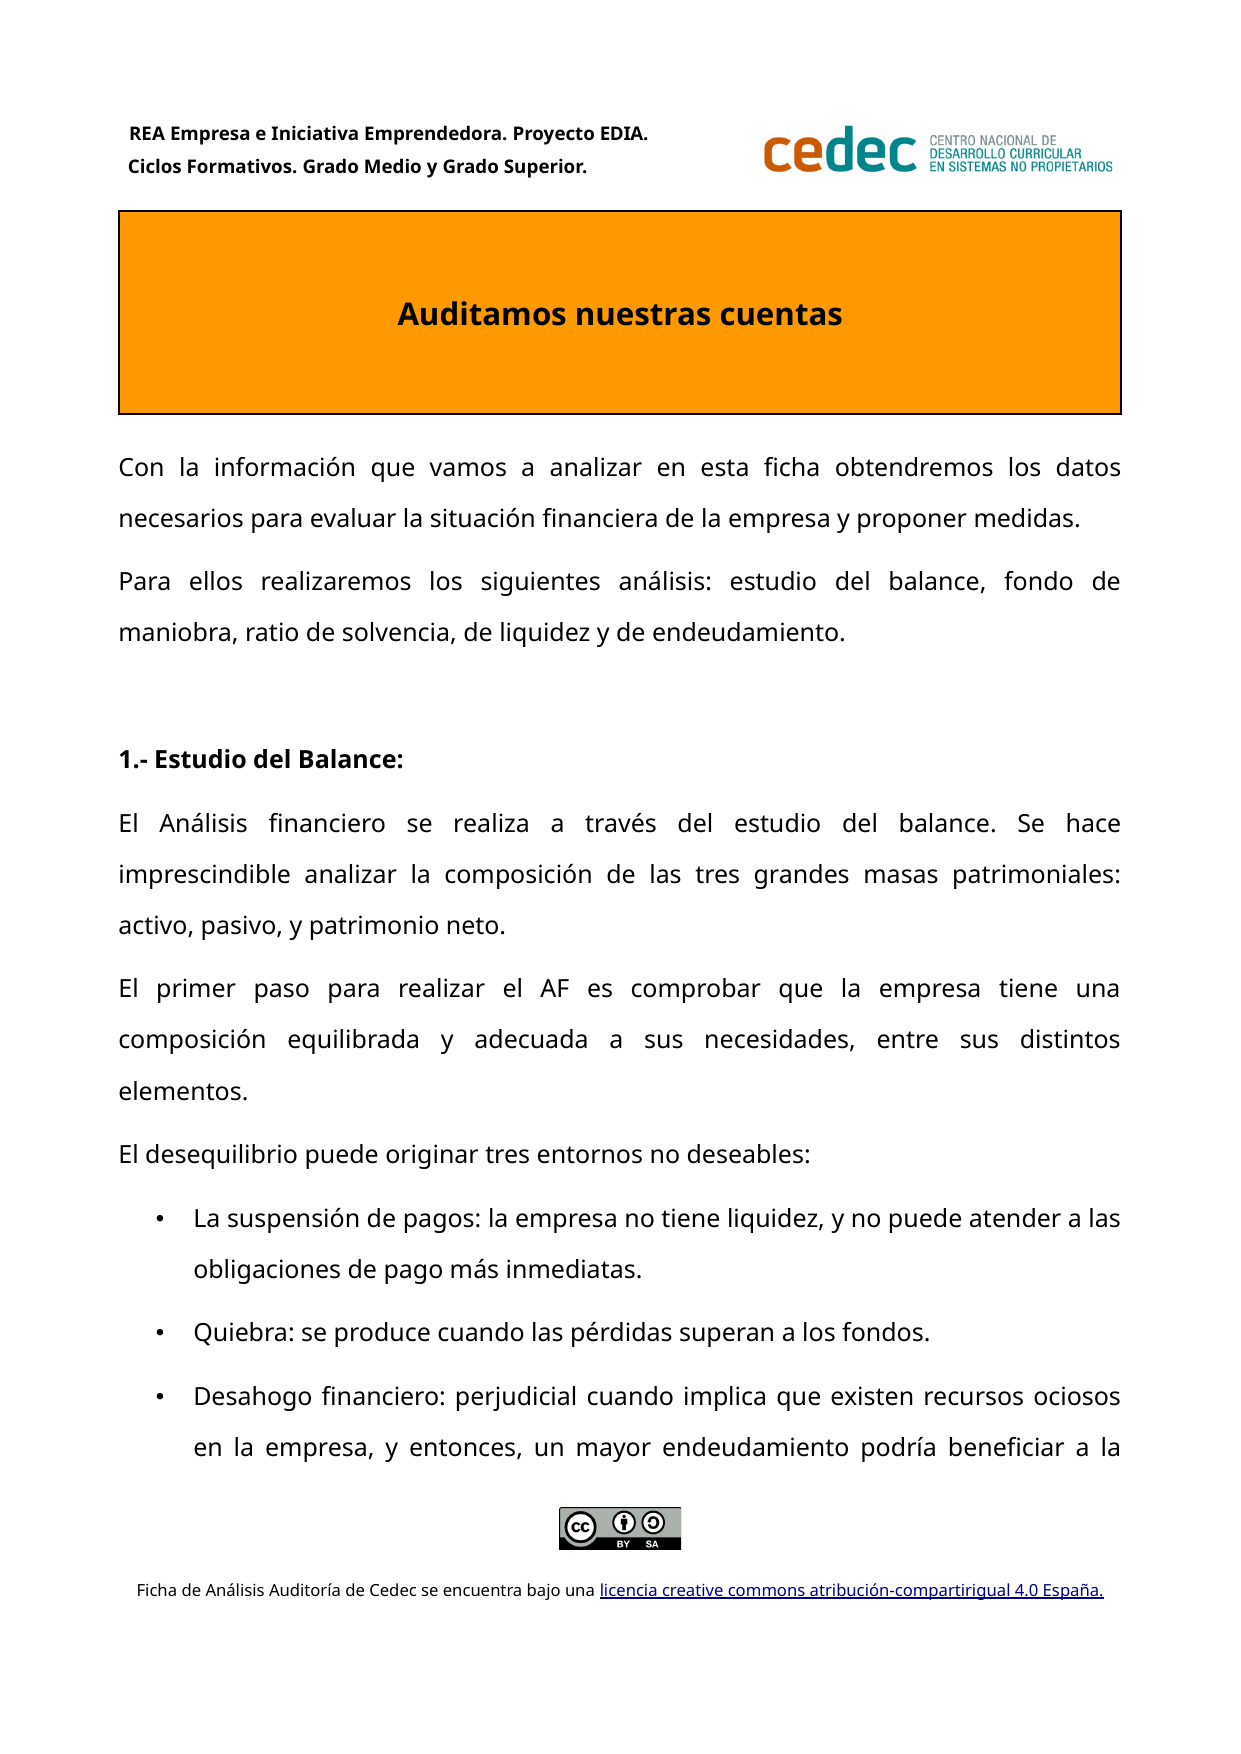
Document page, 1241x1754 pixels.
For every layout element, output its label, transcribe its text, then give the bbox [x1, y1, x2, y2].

list Desahogo financiero: perjudicial cuando implica que existen recursos ociosos en la empresa, y entonces, un mayor endeudamiento podría beneficiar a la [156, 1378, 1122, 1463]
text El desequilibrio puede originar tres entornos no deseables: [118, 1137, 1122, 1171]
text Para ellos realizaremos los siguientes análisis: estudio del balance, fondo de maniobra, ratio de solvencia, de liquidez y de endeudamiento. [118, 564, 1122, 649]
list La suspensión de pagos: la empresa no tiene liquidez, y no puede atender a las obligaciones de pago más inmediatas. [156, 1200, 1122, 1285]
text Auditamos nuestras cuentas [120, 286, 1120, 334]
text El primer paso para realizar el AF es comprobar que la empresa tiene una composición equilibrada y adecuada a sus necesidades, entre sus distintos elementos. [118, 971, 1122, 1107]
text El Análisis financiero se realiza a través del estudio del balance. Se hace imprescindible analizar la composición de las tres grandes masas patrimoniales: activo, pasivo, y patrimonio neto. [118, 805, 1122, 942]
list Quiebra: se produce cuando las pérdidas superan a los fondos. [156, 1315, 1122, 1349]
text Con la información que vamos a analizar en esta ficha obtendremos los datos necesarios para evaluar la situación financiera de la empresa y proponer medidas. [118, 449, 1122, 534]
picture [559, 1507, 682, 1550]
text 1.- Estudio del Balance: [118, 742, 1122, 776]
picture [764, 125, 1113, 172]
